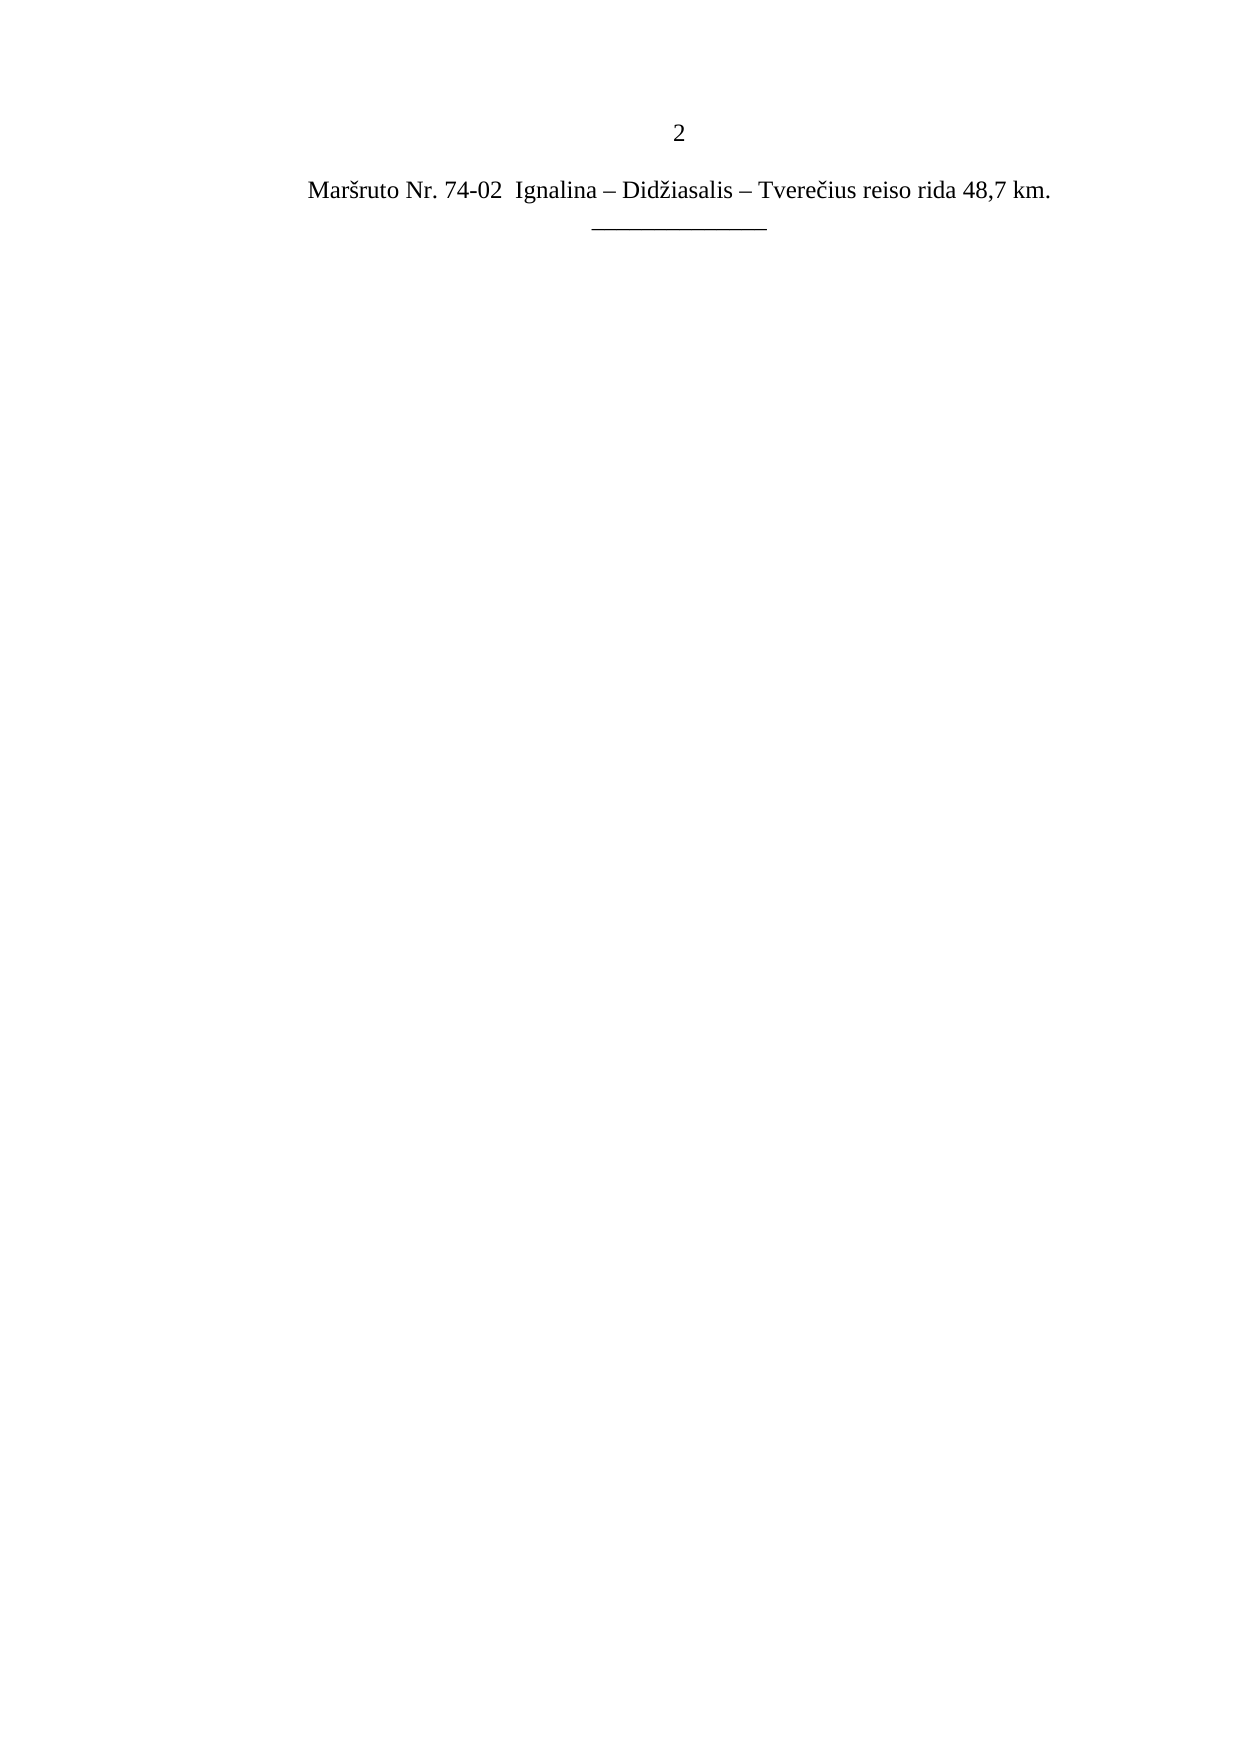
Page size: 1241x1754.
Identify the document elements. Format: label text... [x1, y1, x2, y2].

text Maršruto Nr. 74-02 Ignalina – Didžiasalis – Tverečius reiso rida 48,7 km. [177, 176, 1181, 204]
text ______________ [177, 204, 1181, 233]
